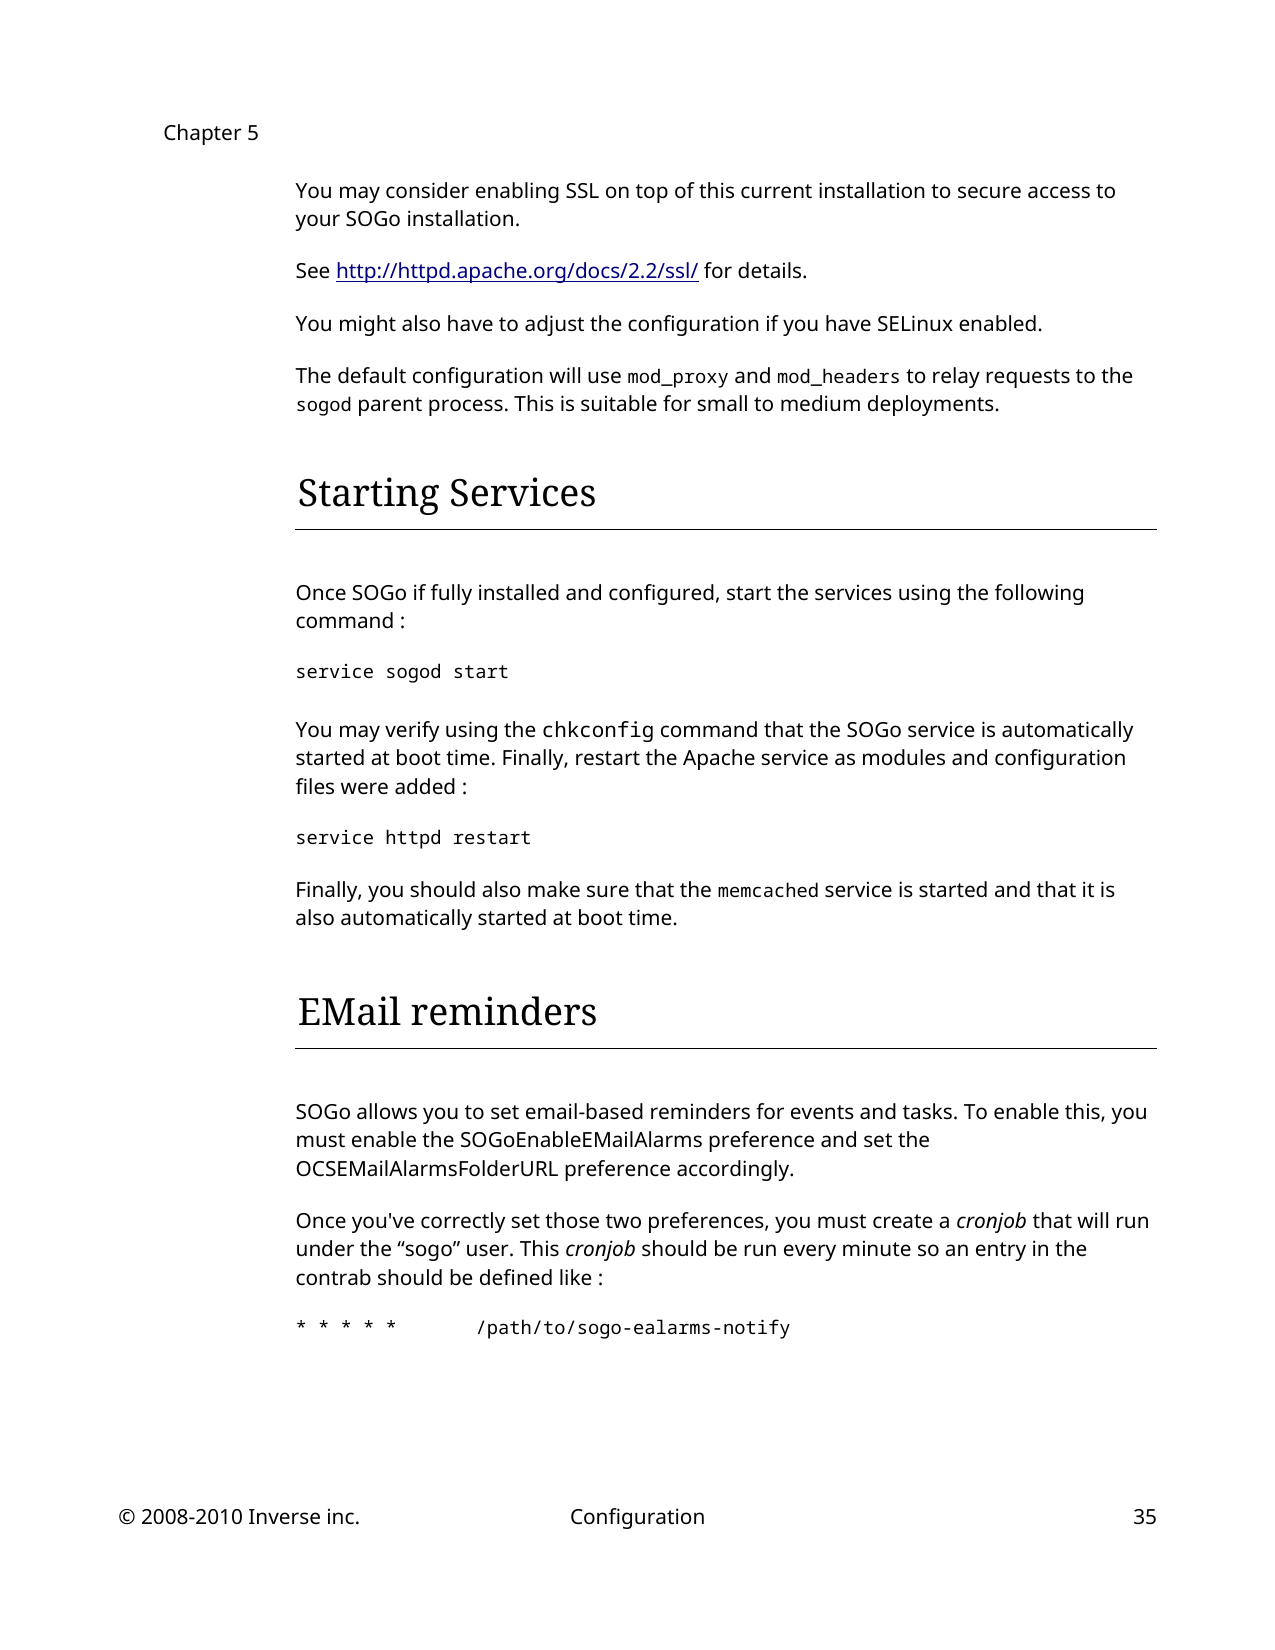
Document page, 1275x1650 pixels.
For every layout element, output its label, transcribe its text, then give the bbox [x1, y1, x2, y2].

text See http://httpd.apache.org/docs/2.2/ssl/ for details. [295, 257, 1157, 285]
text You may verify using the chkconfig command that the SOGo service is automatically started at boot time. Finally, restart the Apache service as modules and configuration files were added : [295, 715, 1157, 800]
subtitle Starting Services [295, 466, 1157, 529]
text Once SOGo if fully installed and configured, start the services using the following command : [295, 578, 1157, 634]
text service httpd restart [295, 824, 1157, 849]
subtitle EMail reminders [295, 985, 1157, 1048]
text You may consider enabling SSL on top of this current installation to secure access to your SOGo installation. [295, 176, 1157, 233]
text SOGo allows you to set email-based reminders for events and tasks. To enable this, you must enable the SOGoEnableEMailAlarms preference and set the OCSEMailAlarmsFolderURL preference accordingly. [295, 1097, 1157, 1182]
text service sogod start [295, 658, 1157, 684]
text Finally, you should also make sure that the memcached service is started and that it is also automatically started at boot time. [295, 875, 1157, 932]
text Once you've correctly set those two preferences, you must create a cronjob that will run under the “sogo” user. This cronjob should be run every minute so an entry in the contrab should be defined like : [295, 1206, 1157, 1291]
text * * * * * /path/to/sogo-ealarms-notify [295, 1315, 1157, 1340]
text The default configuration will use mod_proxy and mod_headers to relay requests to the sogod parent process. This is suitable for small to medium deployments. [295, 361, 1157, 418]
text You might also have to adjust the configuration if you have SELinux enabled. [295, 309, 1157, 337]
